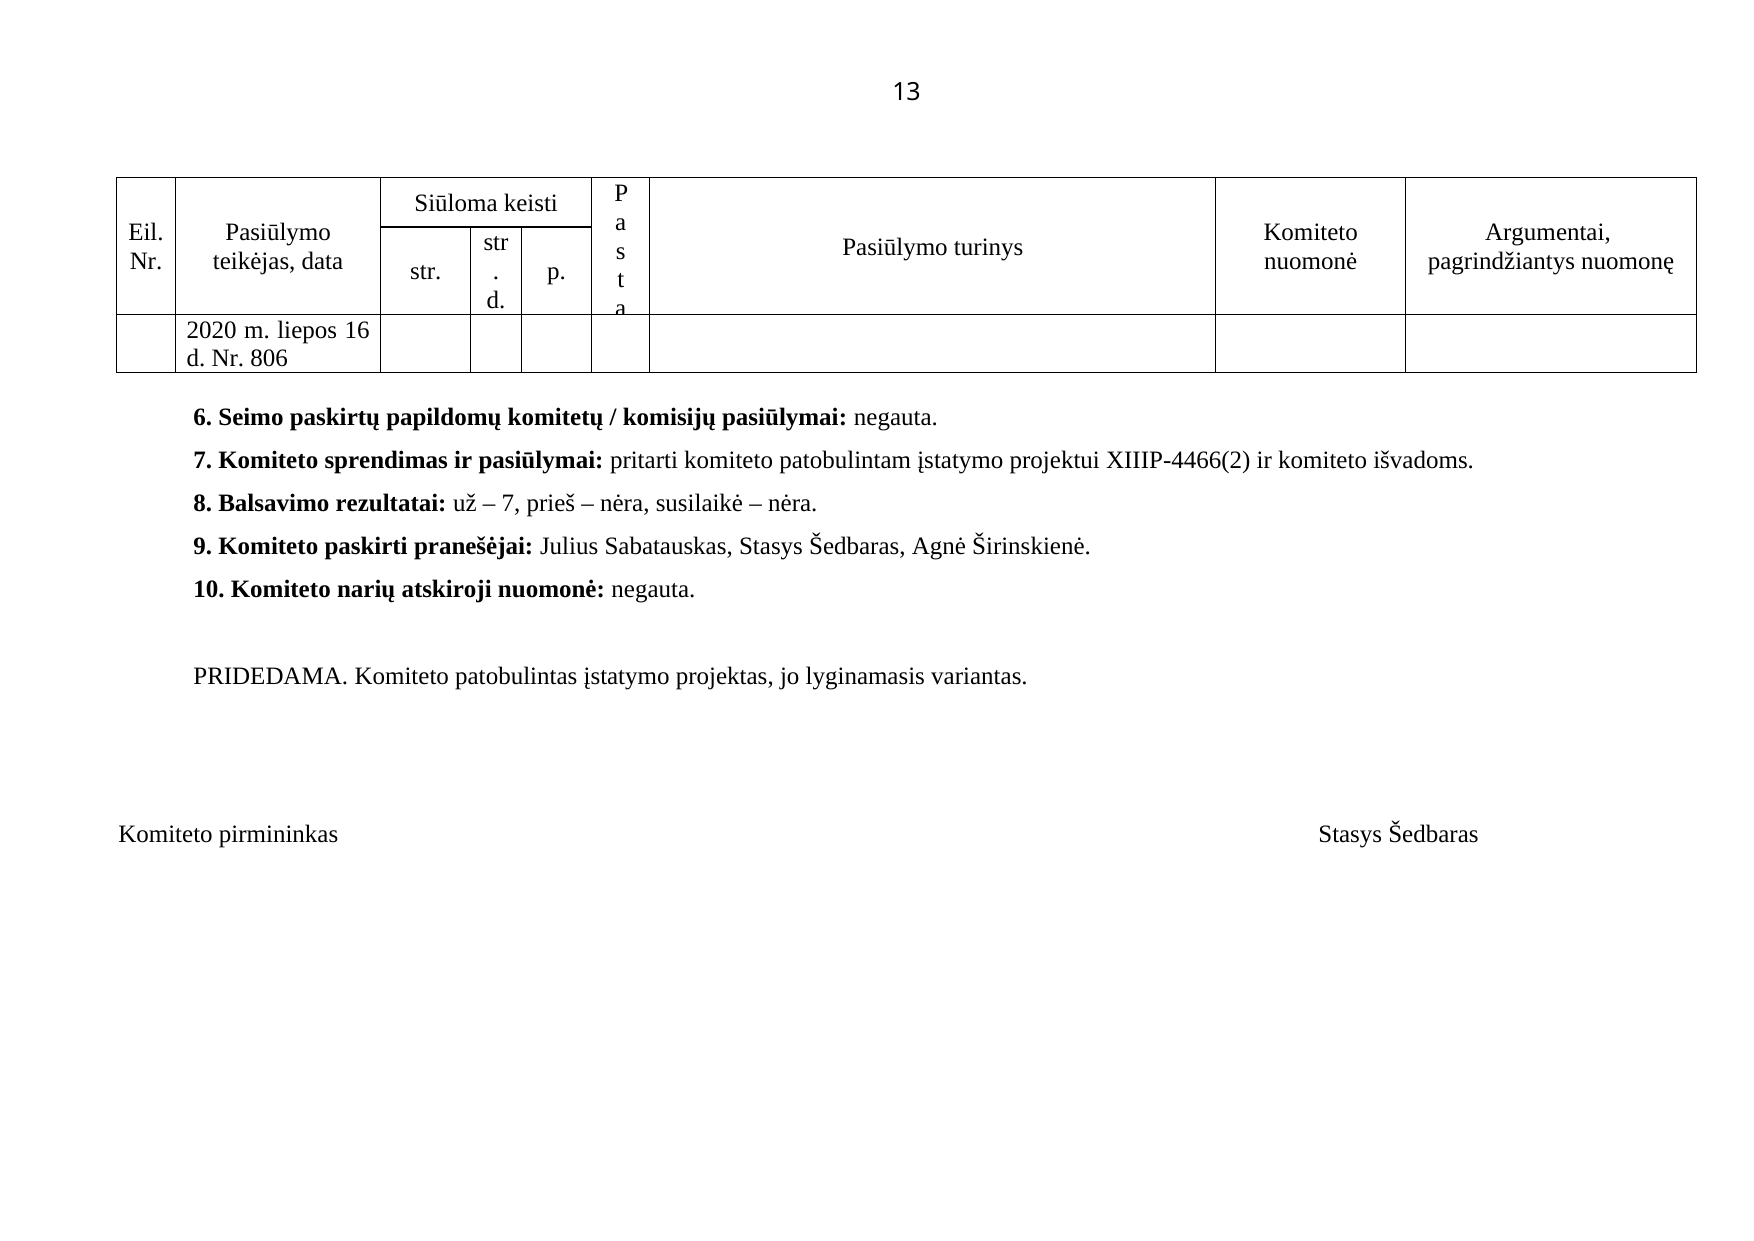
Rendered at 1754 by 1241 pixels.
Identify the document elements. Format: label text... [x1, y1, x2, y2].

table_header Pastabos [592, 178, 649, 314]
table_cell [592, 315, 649, 372]
table_cell str. [381, 228, 470, 314]
table_cell [381, 315, 470, 372]
text 6. Seimo paskirtų papildomų komitetų / komisijų pasiūlymai: negauta. [118, 402, 1695, 431]
table_cell 2020 m. liepos 16 d. Nr. 806 [176, 315, 380, 372]
text PRIDEDAMA. Komiteto patobulintas įstatymo projektas, jo lyginamasis variantas. [118, 661, 1695, 689]
table_header Komiteto nuomonė [1216, 178, 1405, 314]
table_cell [522, 315, 591, 372]
table_cell str. d. [471, 228, 521, 314]
table_header Argumentai, pagrindžiantys nuomonę [1406, 178, 1696, 314]
text 8. Balsavimo rezultatai: už – 7, prieš – nėra, susilaikė – nėra. [118, 488, 1695, 517]
table_cell [1216, 315, 1405, 372]
table_header Eil. Nr. [117, 178, 175, 314]
table_cell p. [522, 228, 591, 314]
table_cell [471, 315, 521, 372]
table_cell [117, 315, 175, 372]
text Komiteto pirmininkas (Parašas) Stasys Šedbaras [118, 819, 1695, 848]
table_header Siūloma keisti [381, 178, 591, 226]
table_cell [650, 315, 1215, 372]
text 9. Komiteto paskirti pranešėjai: Julius Sabatauskas, Stasys Šedbaras, Agnė Širinskienė. [118, 531, 1695, 560]
text 10. Komiteto narių atskiroji nuomonė: negauta. [118, 574, 1695, 603]
text 7. Komiteto sprendimas ir pasiūlymai: pritarti komiteto patobulintam įstatymo projektui XIIIP-4466(2) ir komiteto išvadoms. [118, 445, 1695, 474]
table_header Pasiūlymo teikėjas, data [176, 178, 380, 314]
table_header Pasiūlymo turinys [650, 178, 1215, 314]
table_cell [1406, 315, 1696, 372]
